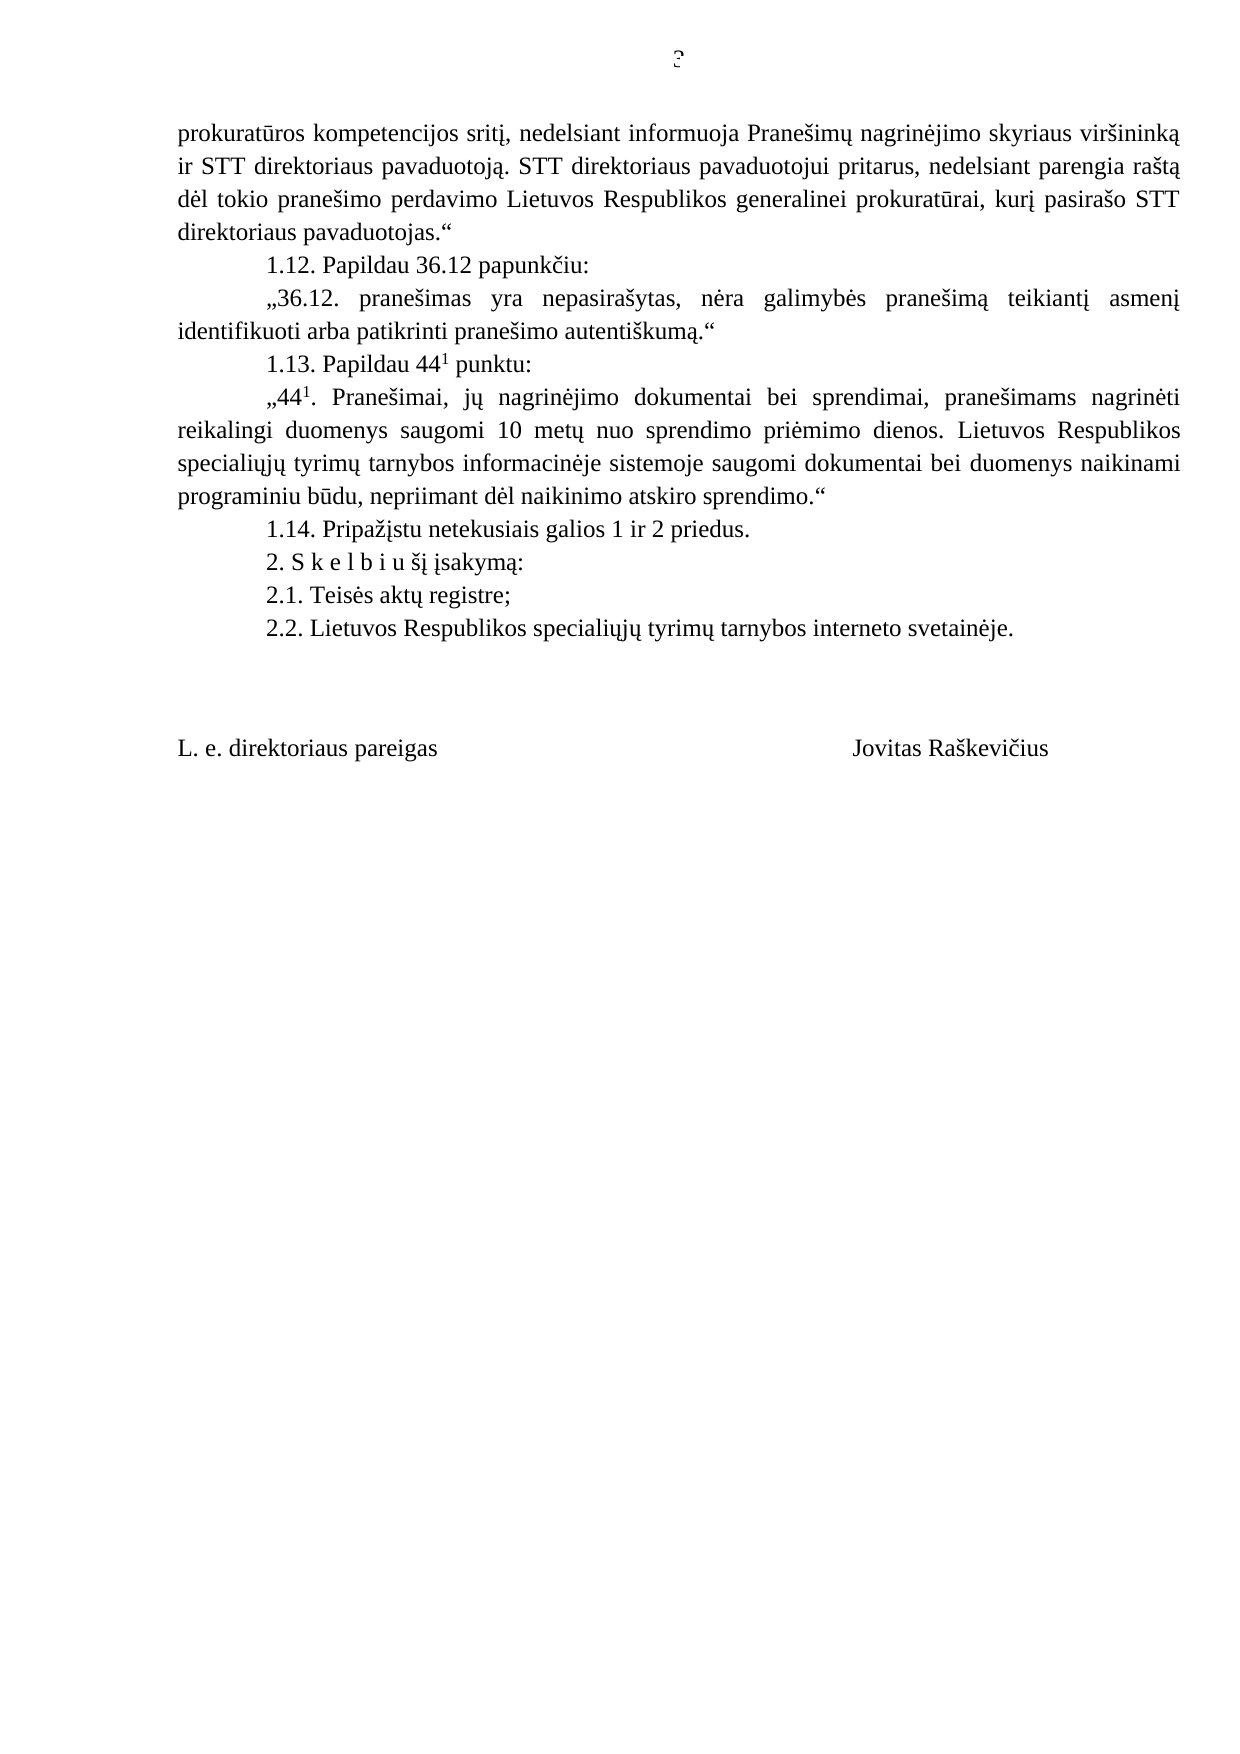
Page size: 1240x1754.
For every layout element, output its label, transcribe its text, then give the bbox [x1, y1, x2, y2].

text 1.14. Pripažįstu netekusiais galios 1 ir 2 priedus. [177, 514, 1181, 543]
text L. e. direktoriaus pareigas Jovitas Raškevičius [177, 733, 1181, 761]
text „36.12. pranešimas yra nepasirašytas, nėra galimybės pranešimą teikiantį asmenį identifikuoti arba patikrinti pranešimo autentiškumą.“ [177, 283, 1181, 345]
text prokuratūros kompetencijos sritį, nedelsiant informuoja Pranešimų nagrinėjimo skyriaus viršininką ir STT direktoriaus pavaduotoją. STT direktoriaus pavaduotojui pritarus, nedelsiant parengia raštą dėl tokio pranešimo perdavimo Lietuvos Respublikos generalinei prokuratūrai, kurį pasirašo STT direktoriaus pavaduotojas.“ [177, 118, 1181, 246]
text 2.2. Lietuvos Respublikos specialiųjų tyrimų tarnybos interneto svetainėje. [177, 613, 1181, 642]
text 1.12. Papildau 36.12 papunkčiu: [177, 250, 1181, 279]
text 1.13. Papildau 441 punktu: [177, 349, 1181, 378]
text „441. Pranešimai, jų nagrinėjimo dokumentai bei sprendimai, pranešimams nagrinėti reikalingi duomenys saugomi 10 metų nuo sprendimo priėmimo dienos. Lietuvos Respublikos specialiųjų tyrimų tarnybos informacinėje sistemoje saugomi dokumentai bei duomenys naikinami programiniu būdu, nepriimant dėl naikinimo atskiro sprendimo.“ [177, 382, 1181, 510]
text 2.1. Teisės aktų registre; [177, 580, 1181, 609]
text 2. S k e l b i u šį įsakymą: [177, 547, 1181, 576]
